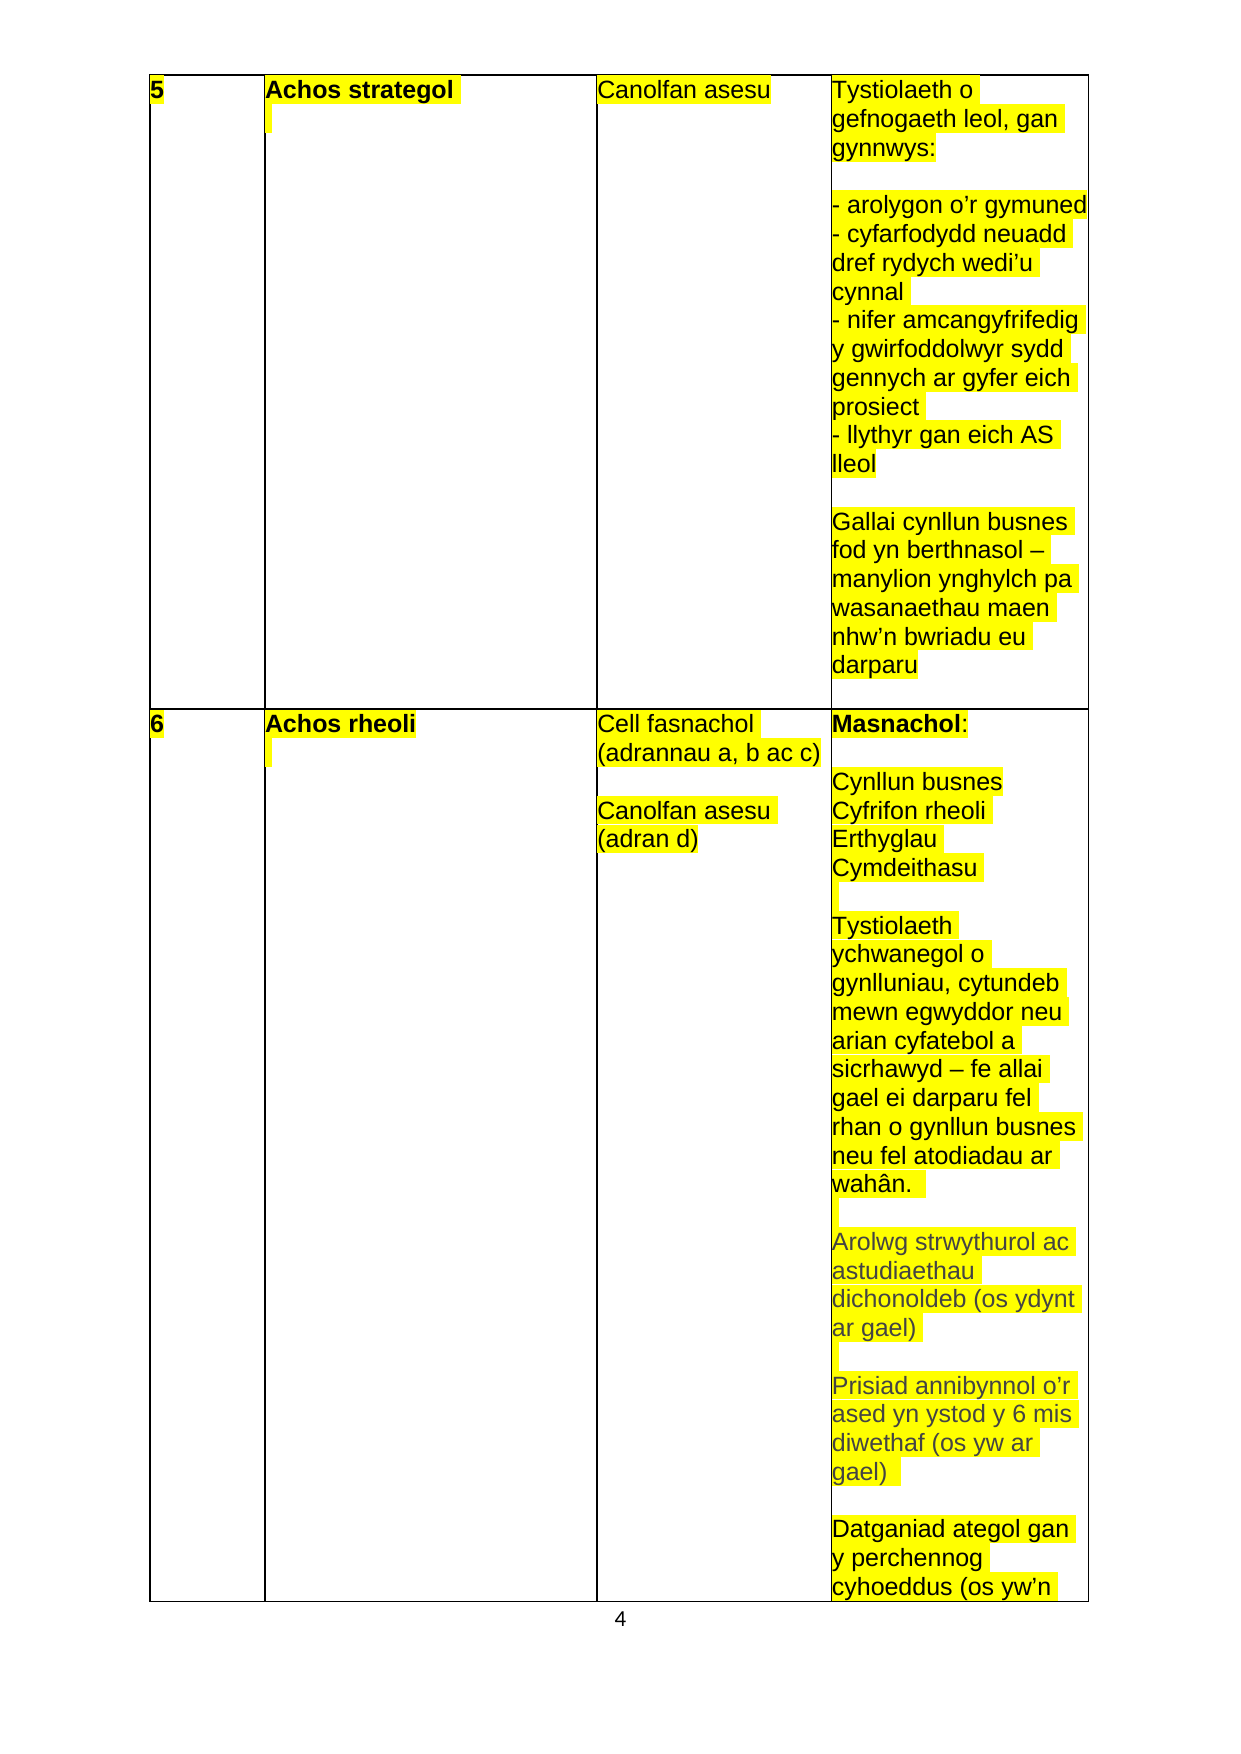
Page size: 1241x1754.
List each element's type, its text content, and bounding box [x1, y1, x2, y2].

table_cell 6 [151, 710, 264, 1601]
table_cell 5 [151, 76, 264, 708]
table_cell Tystiolaeth o gefnogaeth leol, gan gynnwys: - arolygon o’r gymuned - cyfarfodydd neuadd dref rydych wedi’u cynnal - nifer amcangyfrifedig y gwirfoddolwyr sydd gennych ar gyfer eich prosiect - llythyr gan eich AS lleol Gallai cynllun busnes fod yn berthnasol – manylion ynghylch pa wasanaethau maen nhw’n bwriadu eu darparu [832, 76, 1088, 708]
table_cell Cell fasnachol (adrannau a, b ac c) Canolfan asesu (adran d) [598, 710, 831, 1601]
table_cell Masnachol: Cynllun busnes Cyfrifon rheoli Erthyglau Cymdeithasu Tystiolaeth ychwanegol o gynlluniau, cytundeb mewn egwyddor neu arian cyfatebol a sicrhawyd – fe allai gael ei darparu fel rhan o gynllun busnes neu fel atodiadau ar wahân. Arolwg strwythurol ac astudiaethau dichonoldeb (os ydynt ar gael) Prisiad annibynnol o’r ased yn ystod y 6 mis diwethaf (os yw ar gael) Datganiad ategol gan y perchennog cyhoeddus (os yw’n [832, 710, 1088, 1601]
table_cell Achos rheoli [266, 710, 596, 1601]
table_cell Achos strategol [266, 104, 596, 708]
table_cell Canolfan asesu [598, 76, 831, 708]
